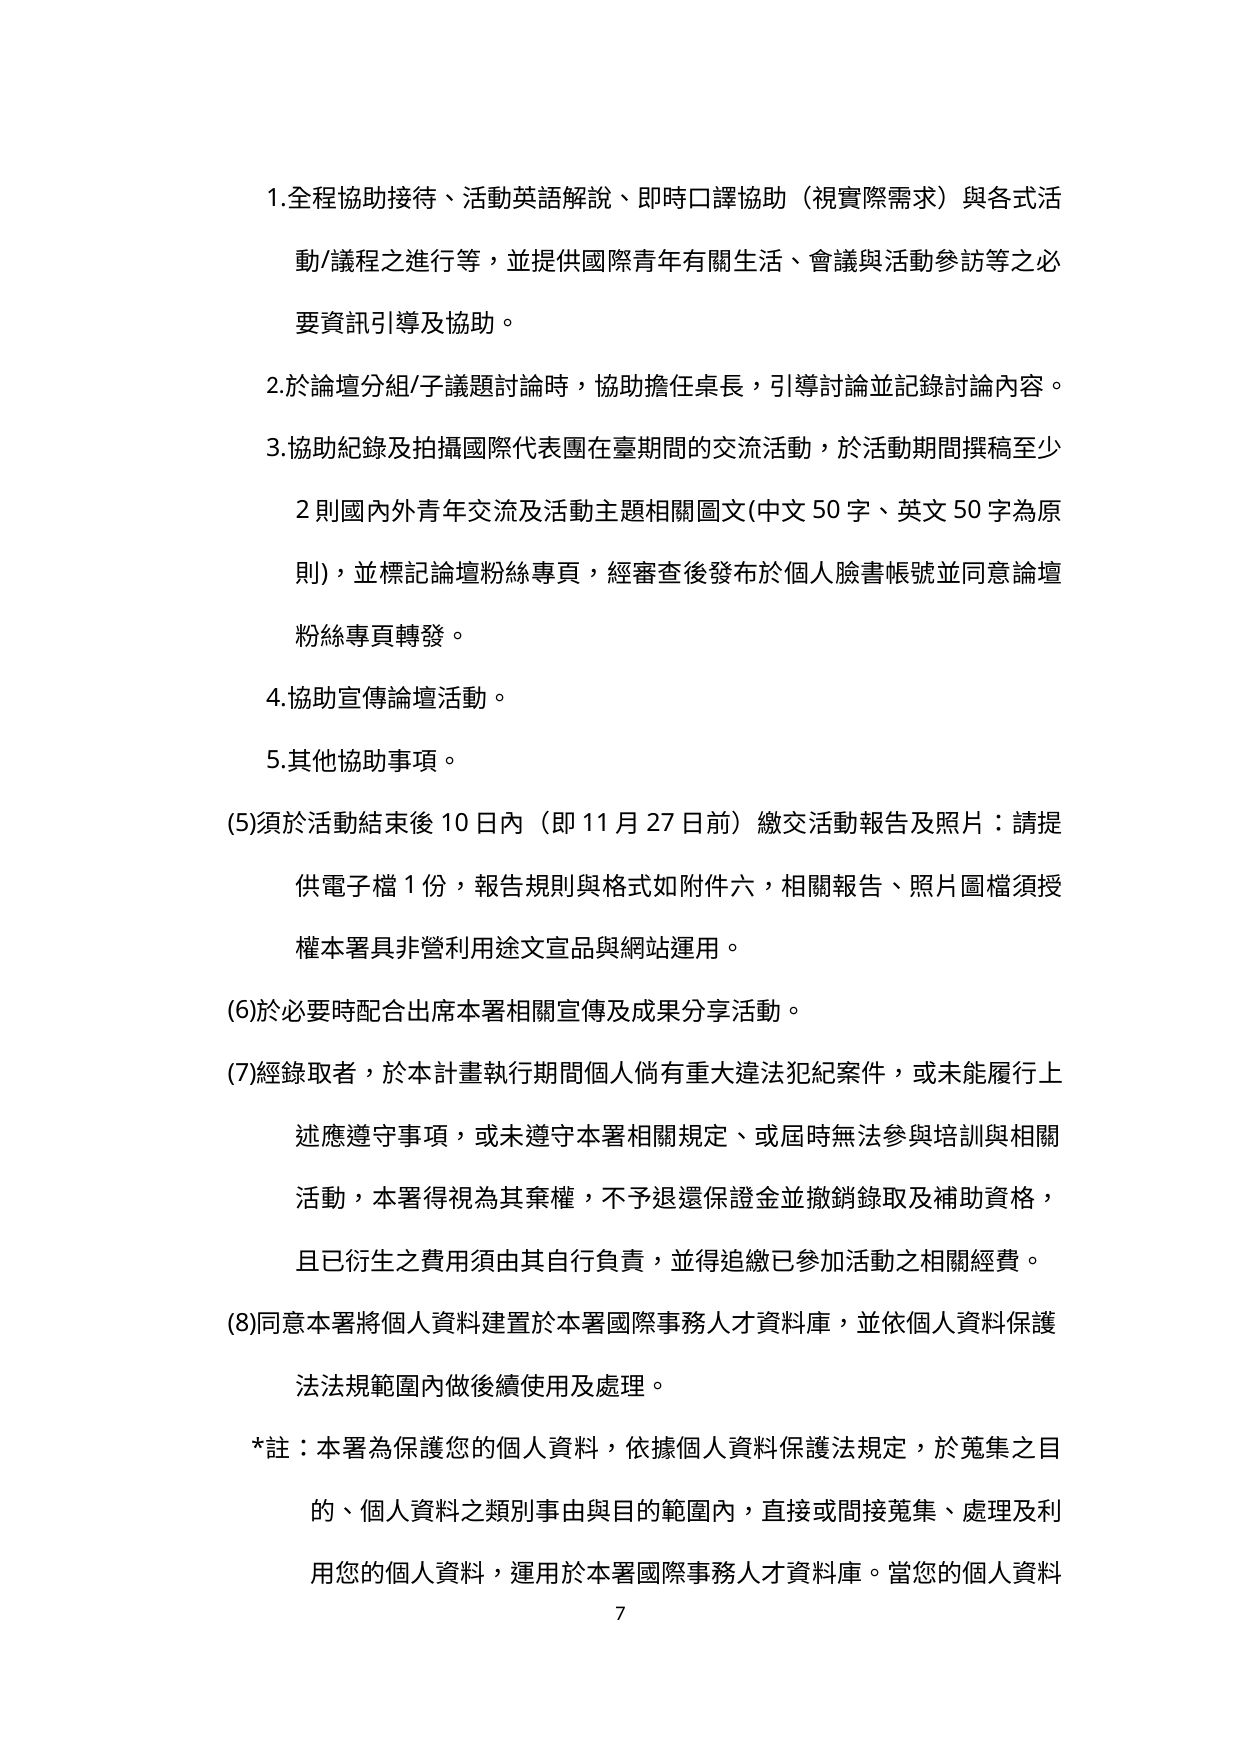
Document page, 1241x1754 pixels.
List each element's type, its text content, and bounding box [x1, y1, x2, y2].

list 經錄取者，於本計畫執行期間個人倘有重大違法犯紀案件，或未能履行上述應遵守事項，或未遵守本署相關規定、或屆時無法參與培訓與相關活動，本署得視為其棄權，不予退還保證金並撤銷錄取及補助資格，且已衍生之費用須由其自行負責，並得追繳已參加活動之相關經費。 [227, 1030, 1063, 1280]
list 須於活動結束後10日內（即11月27日前）繳交活動報告及照片：請提供電子檔1份，報告規則與格式如附件六，相關報告、照片圖檔須授權本署具非營利用途文宣品與網站運用。 [227, 780, 1063, 967]
list 其他協助事項。 [266, 717, 1063, 780]
list 協助宣傳論壇活動。 [266, 655, 1063, 717]
list 協助紀錄及拍攝國際代表團在臺期間的交流活動，於活動期間撰稿至少2則國內外青年交流及活動主題相關圖文(中文50字、英文50字為原則)，並標記論壇粉絲專頁，經審查後發布於個人臉書帳號並同意論壇粉絲專頁轉發。 [266, 405, 1063, 655]
list 全程協助接待、活動英語解說、即時口譯協助（視實際需求）與各式活動/議程之進行等，並提供國際青年有關生活、會議與活動參訪等之必要資訊引導及協助。 [266, 155, 1063, 342]
list 於必要時配合出席本署相關宣傳及成果分享活動。 [227, 967, 1063, 1030]
text *註：本署為保護您的個人資料，依據個人資料保護法規定，於蒐集之目的、個人資料之類別事由與目的範圍內，直接或間接蒐集、處理及利用您的個人資料，運用於本署國際事務人才資料庫。當您的個人資料 [251, 1405, 1063, 1592]
list 於論壇分組/子議題討論時，協助擔任桌長，引導討論並記錄討論內容。 [266, 342, 1063, 405]
list 同意本署將個人資料建置於本署國際事務人才資料庫，並依個人資料保護法法規範圍內做後續使用及處理。 [227, 1280, 1063, 1405]
